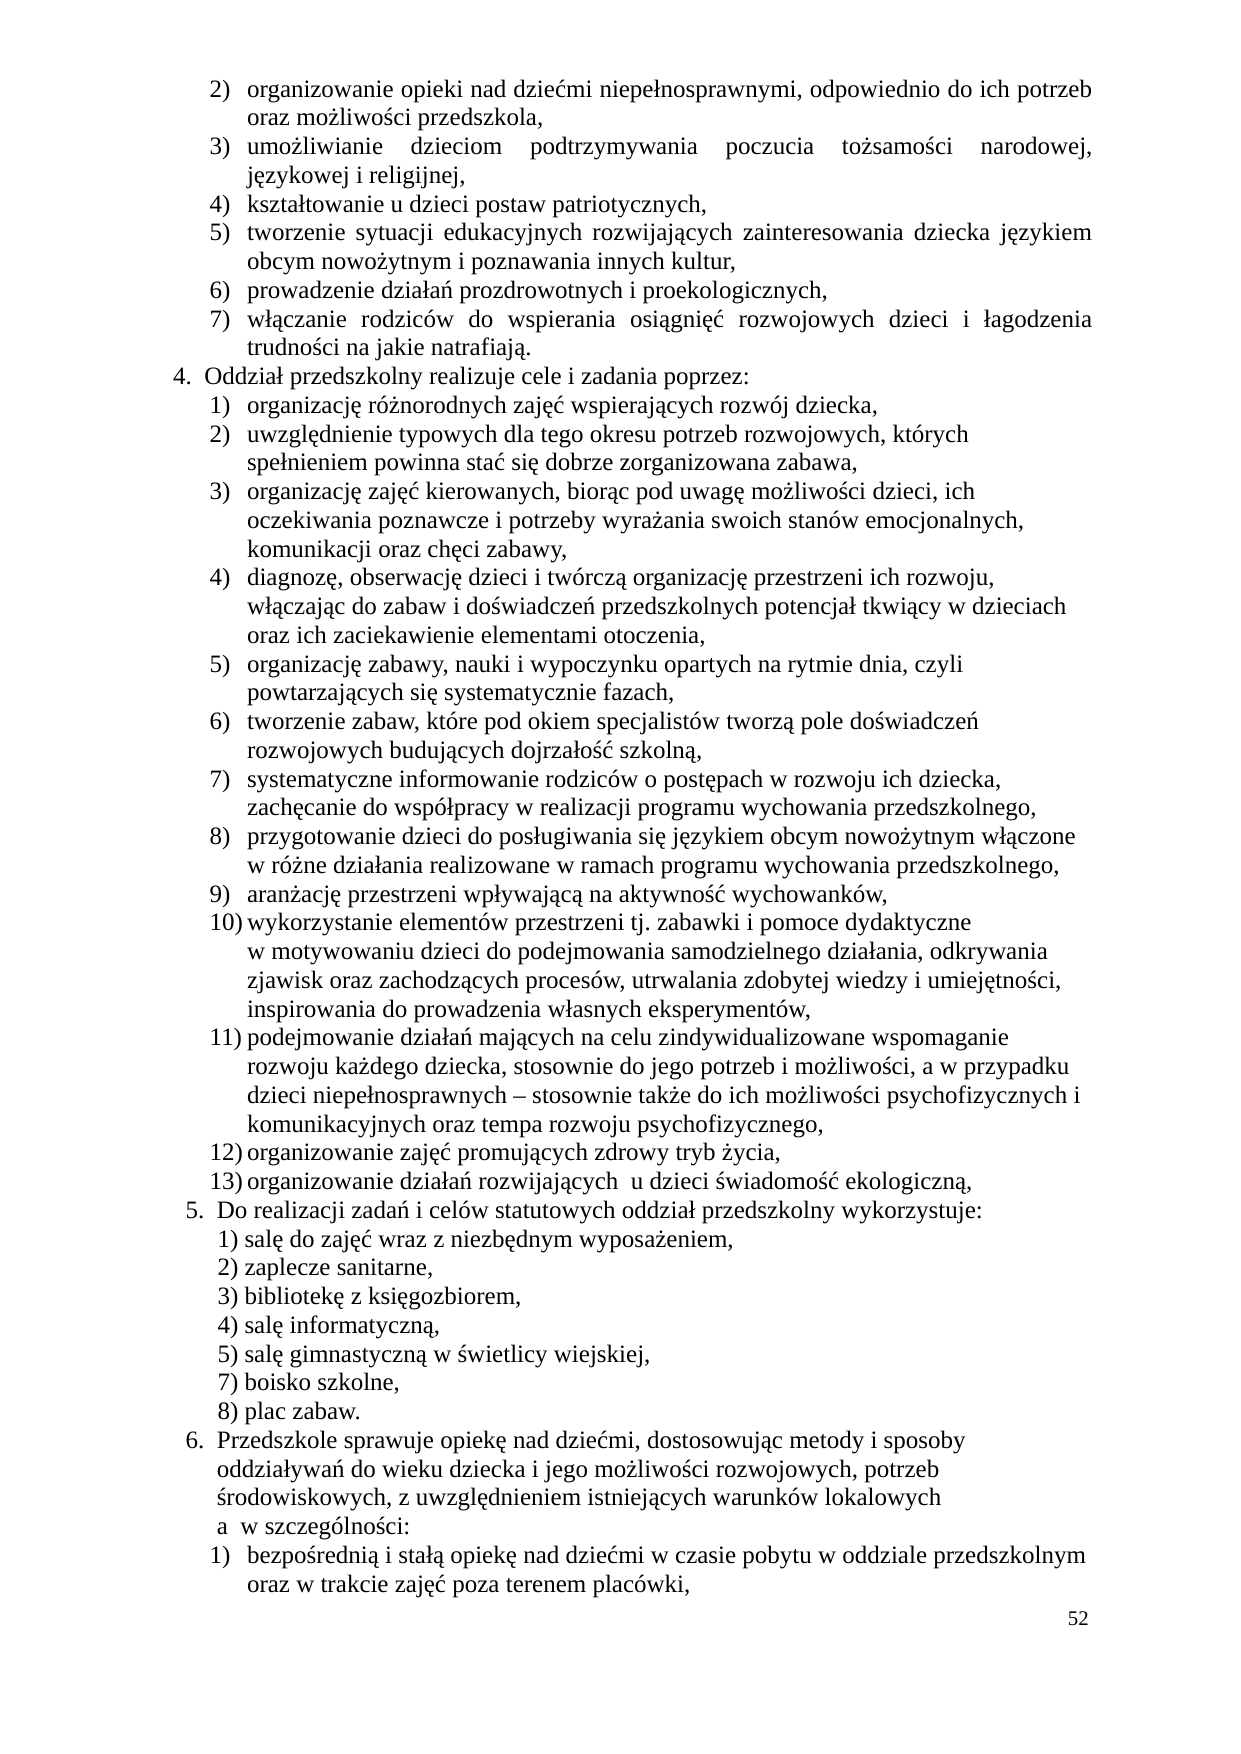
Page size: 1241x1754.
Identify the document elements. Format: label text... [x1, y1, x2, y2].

list tworzenie zabaw, które pod okiem specjalistów tworzą pole doświadczeń rozwojowych budujących dojrzałość szkolną, [209, 706, 1093, 764]
text 1) salę do zajęć wraz z niezbędnym wyposażeniem, [217, 1224, 1093, 1252]
list diagnozę, obserwację dzieci i twórczą organizację przestrzeni ich rozwoju, włączając do zabaw i doświadczeń przedszkolnych potencjał tkwiący w dzieciach oraz ich zaciekawienie elementami otoczenia, [209, 562, 1093, 649]
list prowadzenie działań prozdrowotnych i proekologicznych, [209, 275, 1093, 304]
text 3) bibliotekę z księgozbiorem, [217, 1281, 1093, 1310]
text 7) boisko szkolne, [217, 1367, 1093, 1396]
list kształtowanie u dzieci postaw patriotycznych, [209, 189, 1093, 217]
list uwzględnienie typowych dla tego okresu potrzeb rozwojowych, których spełnieniem powinna stać się dobrze zorganizowana zabawa, [209, 419, 1093, 476]
text 4. Oddział przedszkolny realizuje cele i zadania poprzez: [135, 361, 1093, 390]
list organizowanie opieki nad dziećmi niepełnosprawnymi, odpowiednio do ich potrzeb oraz możliwości przedszkola, [209, 74, 1093, 131]
text środowiskowych, z uwzględnieniem istniejących warunków lokalowych [135, 1482, 1093, 1511]
list wykorzystanie elementów przestrzeni tj. zabawki i pomoce dydaktyczne w motywowaniu dzieci do podejmowania samodzielnego działania, odkrywania zjawisk oraz zachodzących procesów, utrwalania zdobytej wiedzy i umiejętności, inspirowania do prowadzenia własnych eksperymentów, [209, 907, 1093, 1022]
list umożliwianie dzieciom podtrzymywania poczucia tożsamości narodowej, językowej i religijnej, [209, 131, 1093, 189]
text 5) salę gimnastyczną w świetlicy wiejskiej, [217, 1339, 1093, 1367]
list organizację zabawy, nauki i wypoczynku opartych na rytmie dnia, czyli powtarzających się systematycznie fazach, [209, 649, 1093, 706]
list organizację różnorodnych zajęć wspierających rozwój dziecka, [209, 390, 1093, 419]
text 4) salę informatyczną, [217, 1310, 1093, 1339]
list bezpośrednią i stałą opiekę nad dziećmi w czasie pobytu w oddziale przedszkolnym oraz w trakcie zajęć poza terenem placówki, [209, 1540, 1093, 1597]
list przygotowanie dzieci do posługiwania się językiem obcym nowożytnym włączone w różne działania realizowane w ramach programu wychowania przedszkolnego, [209, 821, 1093, 879]
text 2) zaplecze sanitarne, [217, 1252, 1093, 1281]
text a w szczególności: [135, 1511, 1093, 1540]
list aranżację przestrzeni wpływającą na aktywność wychowanków, [209, 879, 1093, 907]
text 6. Przedszkole sprawuje opiekę nad dziećmi, dostosowując metody i sposoby [135, 1425, 1093, 1454]
list organizowanie zajęć promujących zdrowy tryb życia, [209, 1137, 1093, 1166]
text oddziaływań do wieku dziecka i jego możliwości rozwojowych, potrzeb [135, 1454, 1093, 1482]
list organizowanie działań rozwijających u dzieci świadomość ekologiczną, [209, 1166, 1093, 1195]
list podejmowanie działań mających na celu zindywidualizowane wspomaganie rozwoju każdego dziecka, stosownie do jego potrzeb i możliwości, a w przypadku dzieci niepełnosprawnych – stosownie także do ich możliwości psychofizycznych i komunikacyjnych oraz tempa rozwoju psychofizycznego, [209, 1022, 1093, 1137]
list włączanie rodziców do wspierania osiągnięć rozwojowych dzieci i łagodzenia trudności na jakie natrafiają. [209, 304, 1093, 361]
text 5. Do realizacji zadań i celów statutowych oddział przedszkolny wykorzystuje: [135, 1195, 1093, 1224]
list tworzenie sytuacji edukacyjnych rozwijających zainteresowania dziecka językiem obcym nowożytnym i poznawania innych kultur, [209, 217, 1093, 275]
text 8) plac zabaw. [217, 1396, 1093, 1425]
list systematyczne informowanie rodziców o postępach w rozwoju ich dziecka, zachęcanie do współpracy w realizacji programu wychowania przedszkolnego, [209, 764, 1093, 821]
list organizację zajęć kierowanych, biorąc pod uwagę możliwości dzieci, ich oczekiwania poznawcze i potrzeby wyrażania swoich stanów emocjonalnych, komunikacji oraz chęci zabawy, [209, 476, 1093, 562]
